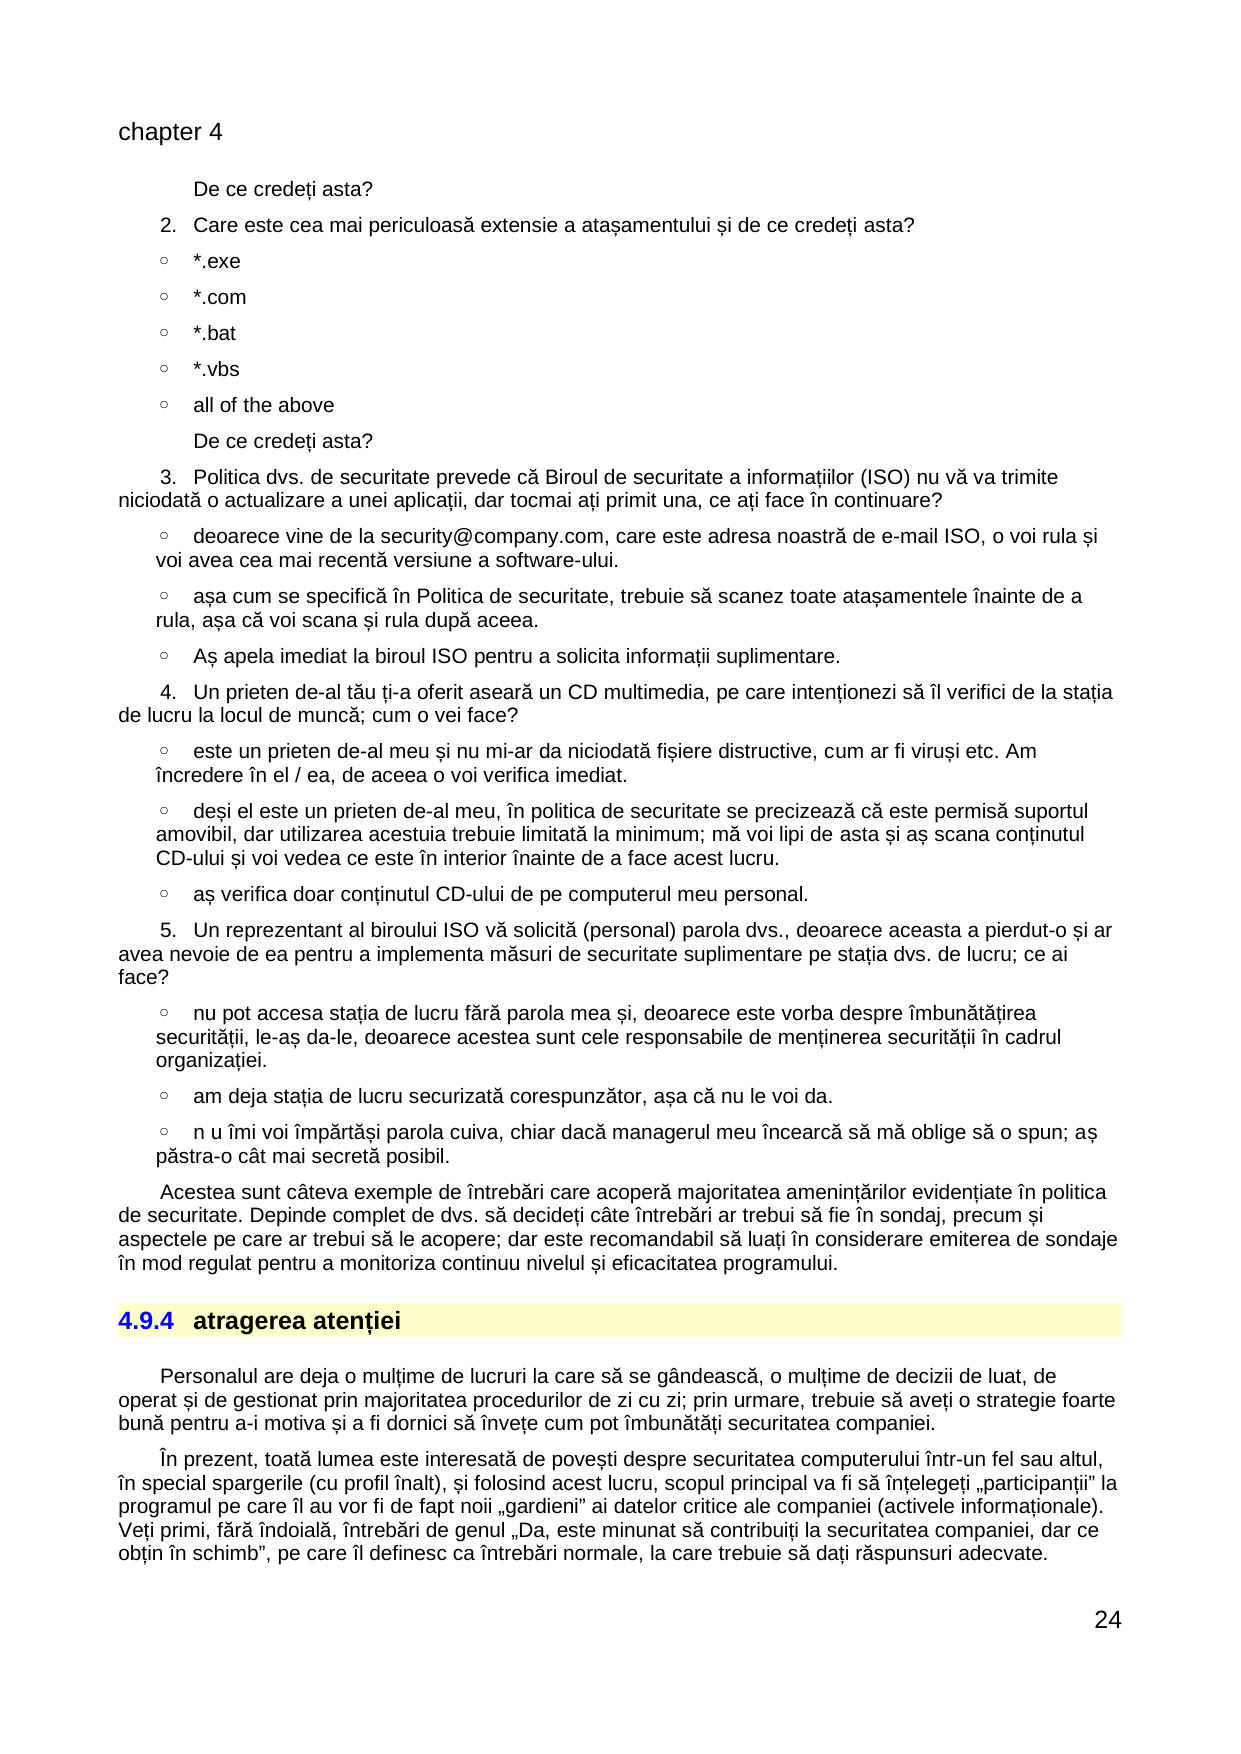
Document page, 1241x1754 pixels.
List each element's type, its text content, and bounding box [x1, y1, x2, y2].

list all of the above [156, 393, 1122, 417]
text De ce credeți asta? [118, 429, 1122, 453]
text Acestea sunt câteva exemple de întrebări care acoperă majoritatea amenințărilor evidențiate în politica de securitate. Depinde complet de dvs. să decideți câte întrebări ar trebui să fie în sondaj, precum și aspectele pe care ar trebui să le acopere; dar este recomandabil să luați în considerare emiterea de sondaje în mod regulat pentru a monitoriza continuu nivelul și eficacitatea programului. [118, 1180, 1122, 1274]
list *.vbs [156, 357, 1122, 381]
list nu pot accesa stația de lucru fără parola mea și, deoarece este vorba despre îmbunătățirea securității, le-aș da-le, deoarece acestea sunt cele responsabile de menținerea securității în cadrul organizației. [156, 1002, 1122, 1072]
text 2. Care este cea mai periculoasă extensie a atașamentului și de ce credeți asta? [118, 213, 1122, 237]
list așa cum se specifică în Politica de securitate, trebuie să scanez toate atașamentele înainte de a rula, așa că voi scana și rula după aceea. [156, 584, 1122, 632]
list *.com [156, 285, 1122, 309]
list Aș apela imediat la biroul ISO pentru a solicita informații suplimentare. [156, 644, 1122, 668]
list *.exe [156, 249, 1122, 273]
list deoarece vine de la security@company.com, care este adresa noastră de e-mail ISO, o voi rula și voi avea cea mai recentă versiune a software-ului. [156, 525, 1122, 572]
list deși el este un prieten de-al meu, în politica de securitate se precizează că este permisă suportul amovibil, dar utilizarea acestuia trebuie limitată la minimum; mă voi lipi de asta și aș scana conținutul CD-ului și voi vedea ce este în interior înainte de a face acest lucru. [156, 799, 1122, 870]
text De ce credeți asta? [118, 177, 1122, 201]
list *.bat [156, 321, 1122, 345]
list este un prieten de-al meu și nu mi-ar da niciodată fișiere distructive, cum ar fi viruși etc. Am încredere în el / ea, de aceea o voi verifica imediat. [156, 740, 1122, 787]
text 4. Un prieten de-al tău ți-a oferit aseară un CD multimedia, pe care intenționezi să îl verifici de la stația de lucru la locul de muncă; cum o vei face? [118, 680, 1122, 727]
text Personalul are deja o mulțime de lucruri la care să se gândească, o mulțime de decizii de luat, de operat și de gestionat prin majoritatea procedurilor de zi cu zi; prin urmare, trebuie să aveți o strategie foarte bună pentru a-i motiva și a fi dornici să învețe cum pot îmbunătăți securitatea companiei. [118, 1364, 1122, 1435]
list n u îmi voi împărtăși parola cuiva, chiar dacă managerul meu încearcă să mă oblige să o spun; aș păstra-o cât mai secretă posibil. [156, 1121, 1122, 1168]
text În prezent, toată lumea este interesată de povești despre securitatea computerului într-un fel sau altul, în special spargerile (cu profil înalt), și folosind acest lucru, scopul principal va fi să înțelegeți „participanții” la programul pe care îl au vor fi de fapt noii „gardieni” ai datelor critice ale companiei (activele informaționale). Veți primi, fără îndoială, întrebări de genul „Da, este minunat să contribuiți la securitatea companiei, dar ce obțin în schimb”, pe care îl definesc ca întrebări normale, la care trebuie să dați răspunsuri adecvate. [118, 1448, 1122, 1565]
list aș verifica doar conținutul CD-ului de pe computerul meu personal. [156, 882, 1122, 906]
text 5. Un reprezentant al biroului ISO vă solicită (personal) parola dvs., deoarece aceasta a pierdut-o și ar avea nevoie de ea pentru a implementa măsuri de securitate suplimentare pe stația dvs. de lucru; ce ai face? [118, 918, 1122, 989]
text 3. Politica dvs. de securitate prevede că Biroul de securitate a informațiilor (ISO) nu vă va trimite niciodată o actualizare a unei aplicații, dar tocmai ați primit una, ce ați face în continuare? [118, 465, 1122, 512]
subtitle atragerea atenției [118, 1303, 1122, 1337]
list am deja stația de lucru securizată corespunzător, așa că nu le voi da. [156, 1085, 1122, 1108]
